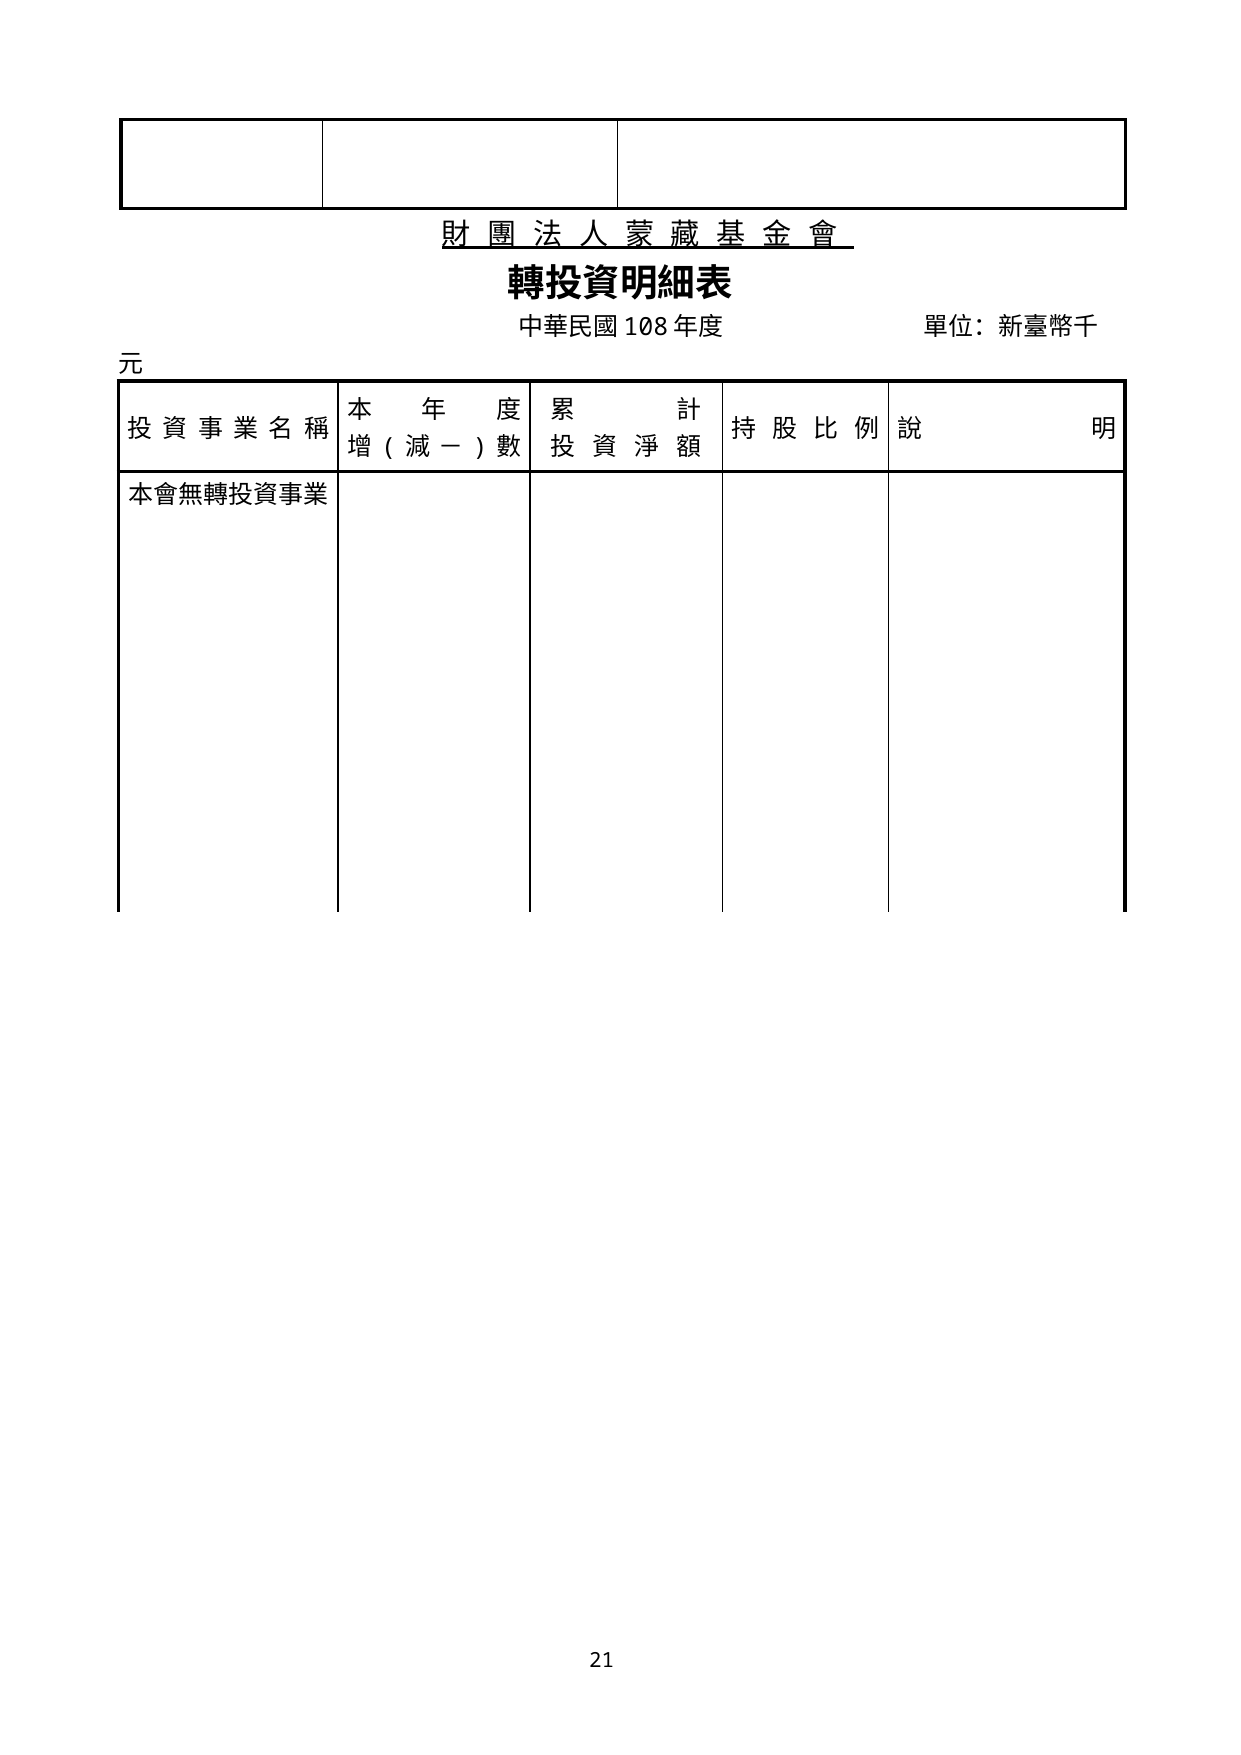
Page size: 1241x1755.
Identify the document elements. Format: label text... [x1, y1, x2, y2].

table_cell [723, 473, 888, 646]
table_cell [531, 813, 722, 856]
table_cell [531, 701, 722, 757]
table_cell [123, 121, 322, 207]
table_cell [723, 813, 888, 856]
table_cell [120, 813, 337, 856]
table_cell [531, 856, 722, 912]
table_cell [723, 646, 888, 701]
table_cell [531, 646, 722, 701]
table_cell [618, 121, 1124, 207]
table_header 投資事業名稱 [120, 383, 337, 470]
table_header 累計 投資淨額 [531, 383, 722, 470]
table_cell [723, 758, 888, 813]
table_cell [339, 856, 529, 912]
table_cell [531, 758, 722, 813]
table_header 持股比例 [723, 383, 888, 470]
table_cell [723, 856, 888, 912]
table_header 本年度 增(減－)數 [339, 383, 529, 470]
table_cell [120, 701, 337, 757]
text 中華民國108年度 單位：新臺幣千元 [118, 307, 1122, 379]
table_cell [339, 813, 529, 856]
table_cell [323, 121, 617, 207]
table_cell [723, 701, 888, 757]
text 轉投資明細表 [118, 253, 1122, 307]
text 財團法人蒙藏基金會 [118, 210, 1161, 253]
table_cell [120, 646, 337, 701]
table_cell [339, 473, 529, 646]
table_cell [339, 646, 529, 701]
table_header 說明 [889, 383, 1123, 470]
table_cell [889, 473, 1123, 912]
table_cell [339, 701, 529, 757]
table_cell [531, 473, 722, 646]
table_cell 本會無轉投資事業 [120, 473, 337, 646]
table_cell [339, 758, 529, 813]
table_cell [120, 758, 337, 813]
table_cell [120, 856, 337, 912]
